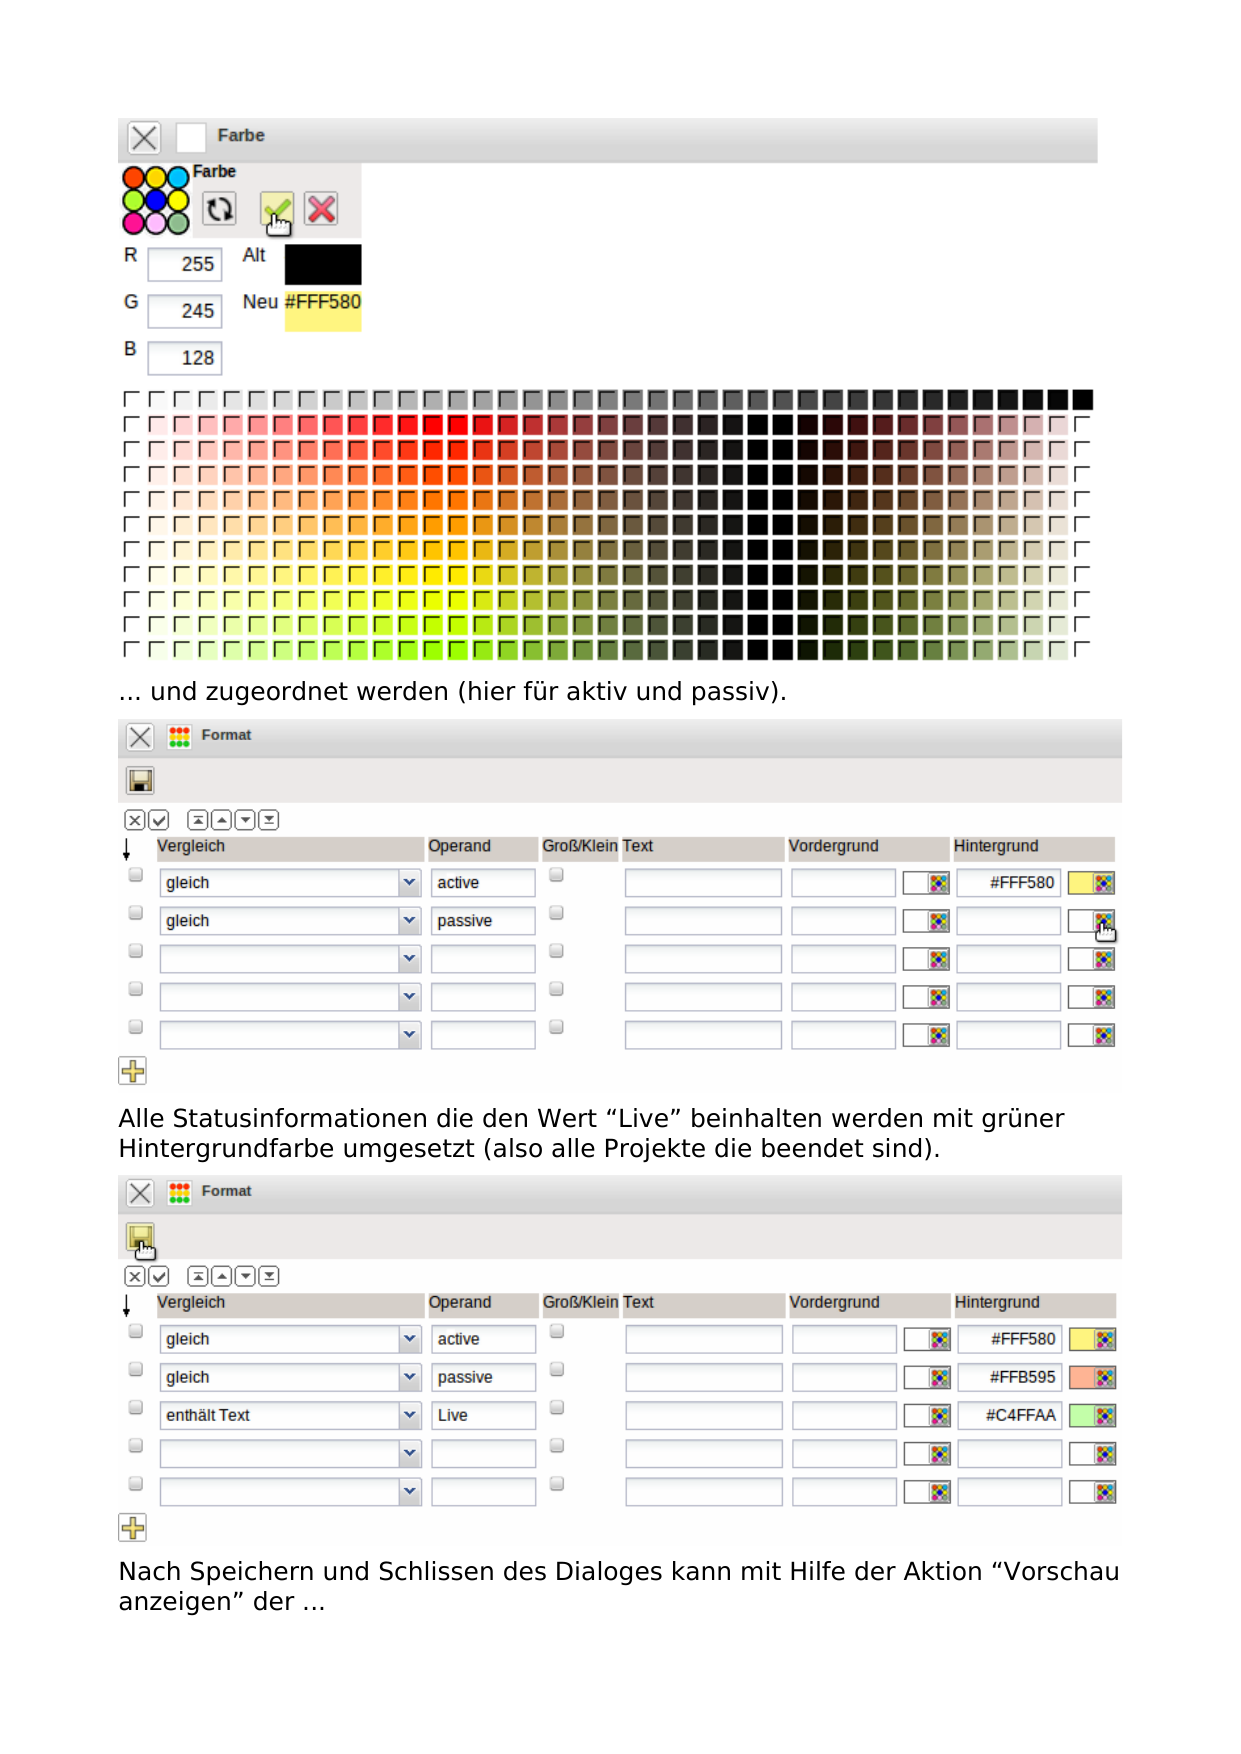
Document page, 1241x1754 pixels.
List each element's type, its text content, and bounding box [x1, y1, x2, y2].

text Alle Statusinformationen die den Wert “Live” beinhalten werden mit grüner Hintergrundfarbe umgesetzt (also alle Projekte die beendet sind). [118, 1105, 1122, 1163]
picture [118, 118, 1098, 665]
text Nach Speichern und Schlissen des Dialoges kann mit Hilfe der Aktion “Vorschau anzeigen” der ... [118, 1558, 1122, 1616]
picture [118, 719, 1123, 1093]
text ... und zugeordnet werden (hier für aktiv und passiv). [118, 677, 1122, 707]
picture [118, 1175, 1123, 1546]
